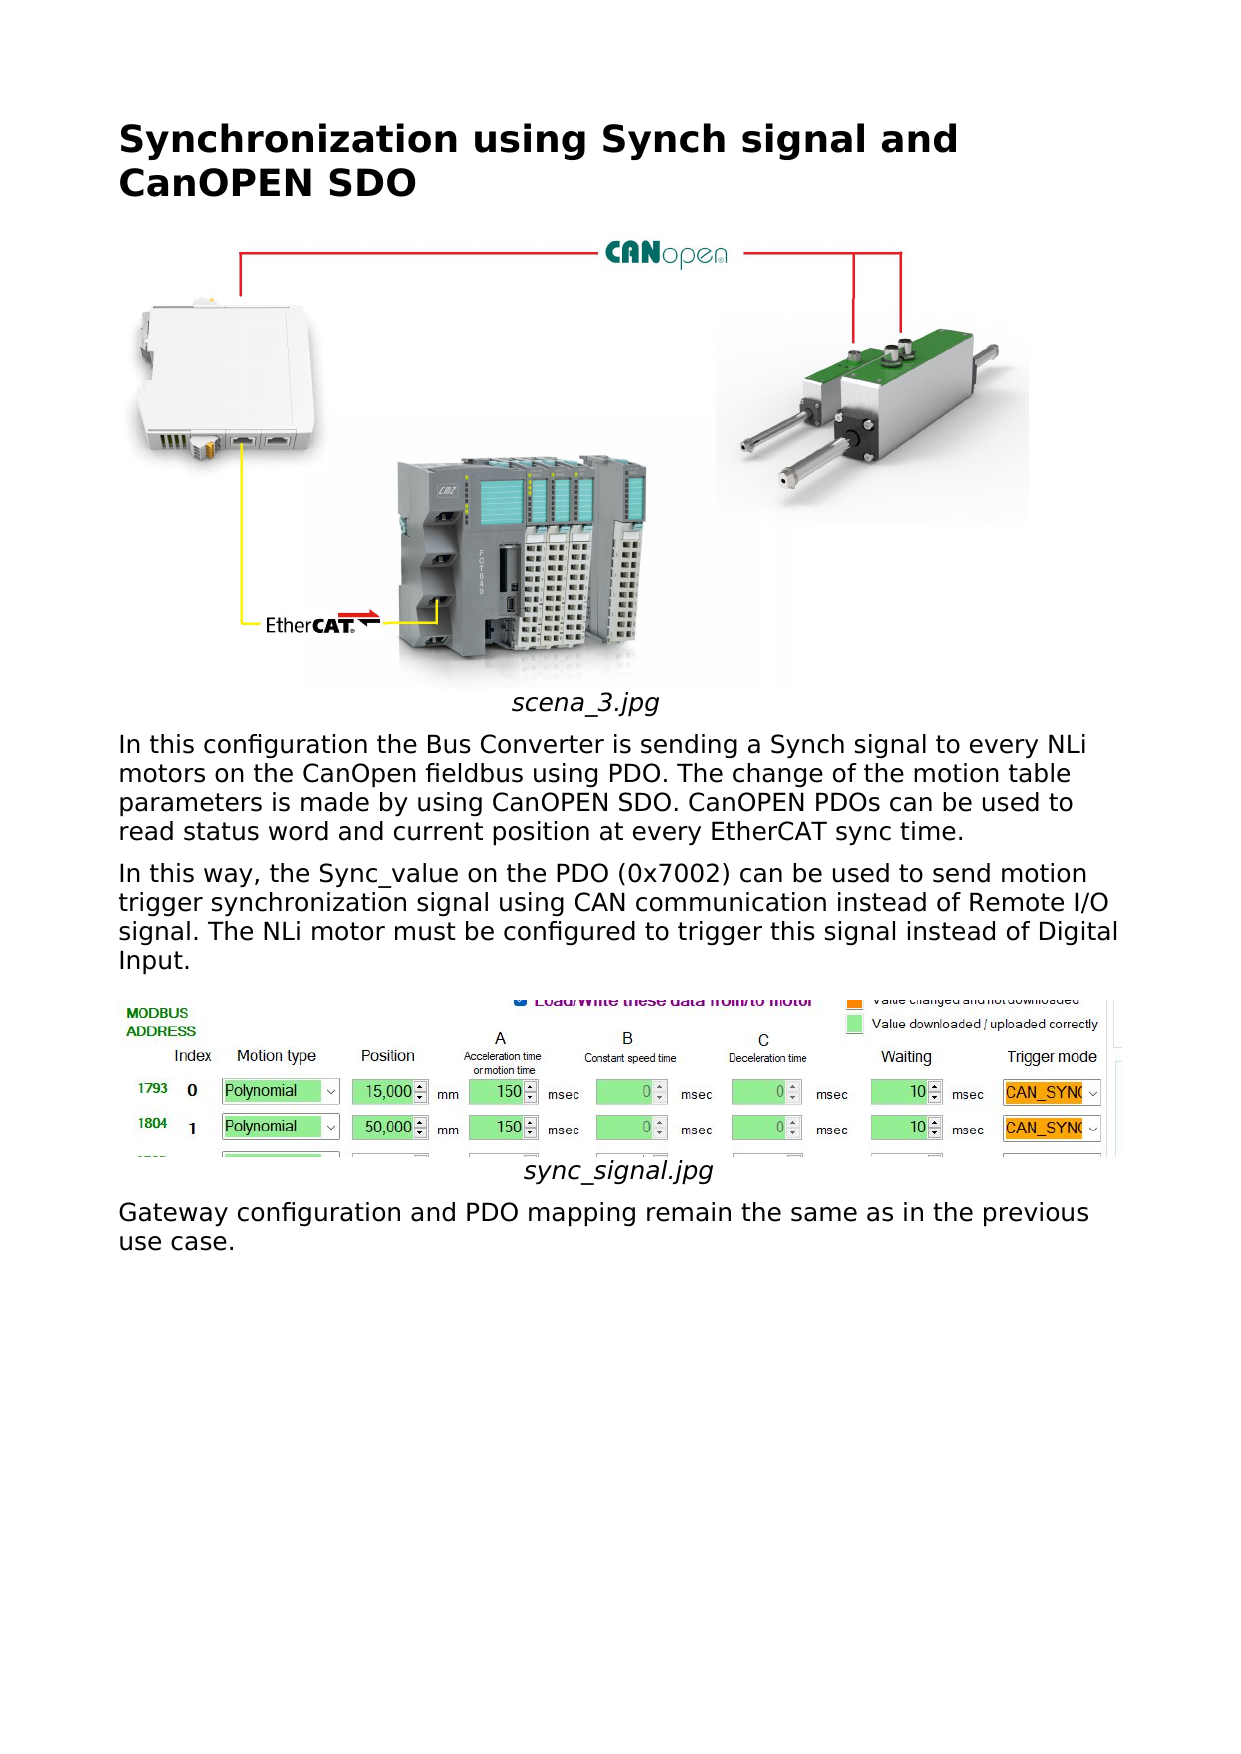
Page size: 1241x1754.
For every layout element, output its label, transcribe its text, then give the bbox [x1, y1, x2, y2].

subtitle Synchronization using Synch signal and CanOPEN SDO [118, 118, 1122, 205]
picture [118, 1000, 1123, 1157]
text Gateway configuration and PDO mapping remain the same as in the previous use case. [118, 1198, 1122, 1256]
text scena_3.jpg [118, 689, 1056, 717]
text In this way, the Sync_value on the PDO (0x7002) can be used to send motion trigger synchronization signal using CAN communication instead of Remote I/O signal. The NLi motor must be configured to trigger this signal instead of Digital Input. [118, 859, 1122, 976]
text sync_signal.jpg [118, 1157, 1122, 1185]
text In this configuration the Bus Converter is sending a Synch signal to every NLi motors on the CanOpen fieldbus using PDO. The change of the motion table parameters is made by using CanOPEN SDO. CanOPEN PDOs can be used to read status word and current position at every EtherCAT sync time. [118, 730, 1122, 847]
picture [118, 230, 1056, 689]
